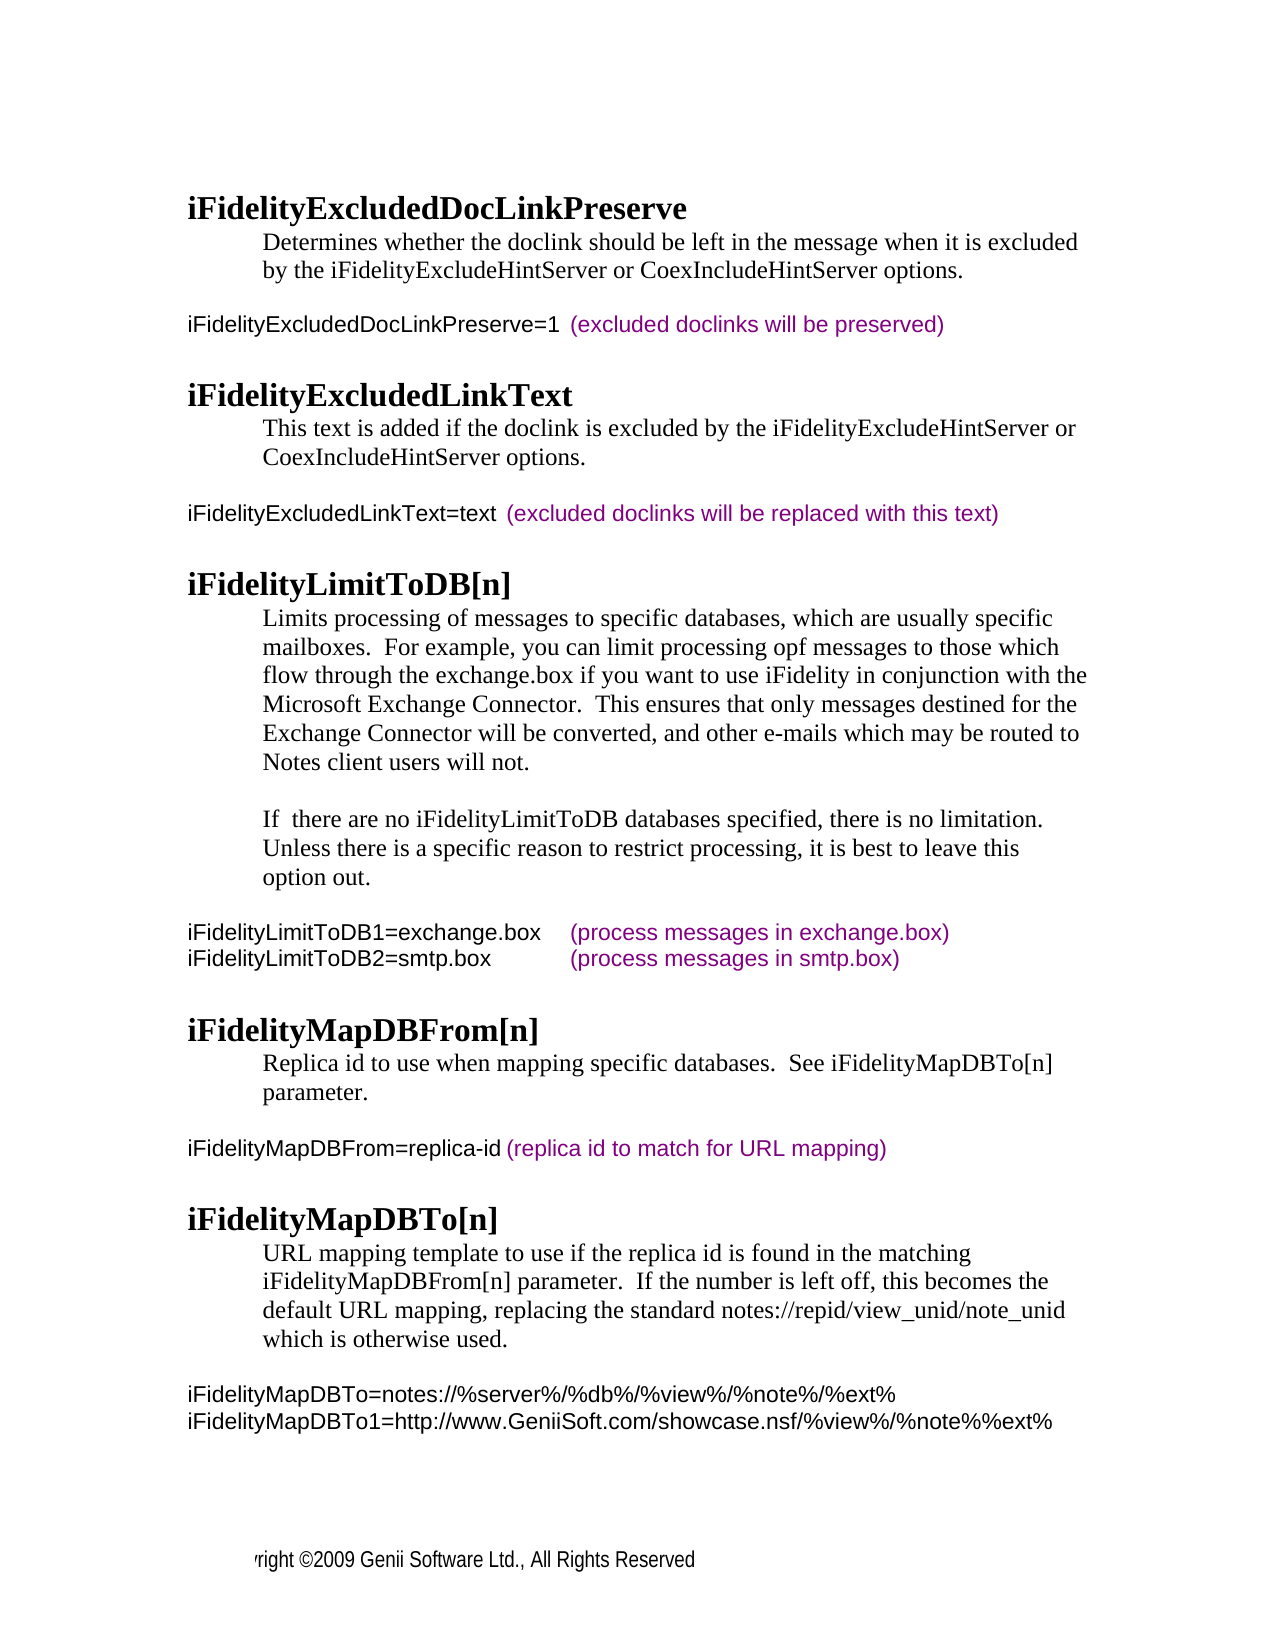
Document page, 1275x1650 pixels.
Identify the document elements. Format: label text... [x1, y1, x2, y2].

text iFidelityMapDBFrom[n] [187, 1010, 1087, 1048]
text iFidelityLimitToDB[n] [187, 564, 1087, 603]
text Determines whether the doclink should be left in the message when it is excluded by the iFidelityExcludeHintServer or CoexIncludeHintServer options. [262, 227, 1087, 284]
text iFidelityExcludedLinkText=text (excluded doclinks will be replaced with this text) [187, 500, 1087, 526]
text Limits processing of messages to specific databases, which are usually specific mailboxes. For example, you can limit processing opf messages to those which flow through the exchange.box if you want to use iFidelity in conjunction with the Microsoft Exchange Connector. This ensures that only messages destined for the Exchange Connector will be converted, and other e-mails which may be routed to Notes client users will not. [262, 603, 1087, 775]
text iFidelityMapDBTo=notes://%server%/%db%/%view%/%note%/%ext% [187, 1381, 1087, 1408]
text iFidelityLimitToDB1=exchange.box (process messages in exchange.box) [187, 919, 1087, 945]
text iFidelityExcludedLinkText [187, 375, 1087, 413]
text iFidelityMapDBTo[n] [187, 1199, 1087, 1238]
text iFidelityExcludedDocLinkPreserve=1 (excluded doclinks will be preserved) [187, 311, 1087, 337]
text This text is added if the doclink is excluded by the iFidelityExcludeHintServer or CoexIncludeHintServer options. [262, 413, 1087, 471]
text iFidelityLimitToDB2=smtp.box (process messages in smtp.box) [187, 945, 1087, 972]
text If there are no iFidelityLimitToDB databases specified, there is no limitation. Unless there is a specific reason to restrict processing, it is best to leave this option out. [262, 804, 1087, 890]
text iFidelityMapDBFrom=replica-id (replica id to match for URL mapping) [187, 1135, 1087, 1161]
text URL mapping template to use if the replica id is found in the matching iFidelityMapDBFrom[n] parameter. If the number is left off, this becomes the default URL mapping, replacing the standard notes://repid/view_unid/note_unid which is otherwise used. [262, 1238, 1087, 1353]
text iFidelityExcludedDocLinkPreserve [187, 188, 1087, 227]
text iFidelityMapDBTo1=http://www.GeniiSoft.com/showcase.nsf/%view%/%note%%ext% [187, 1408, 1087, 1434]
text Replica id to use when mapping specific databases. See iFidelityMapDBTo[n] parameter. [262, 1048, 1087, 1106]
